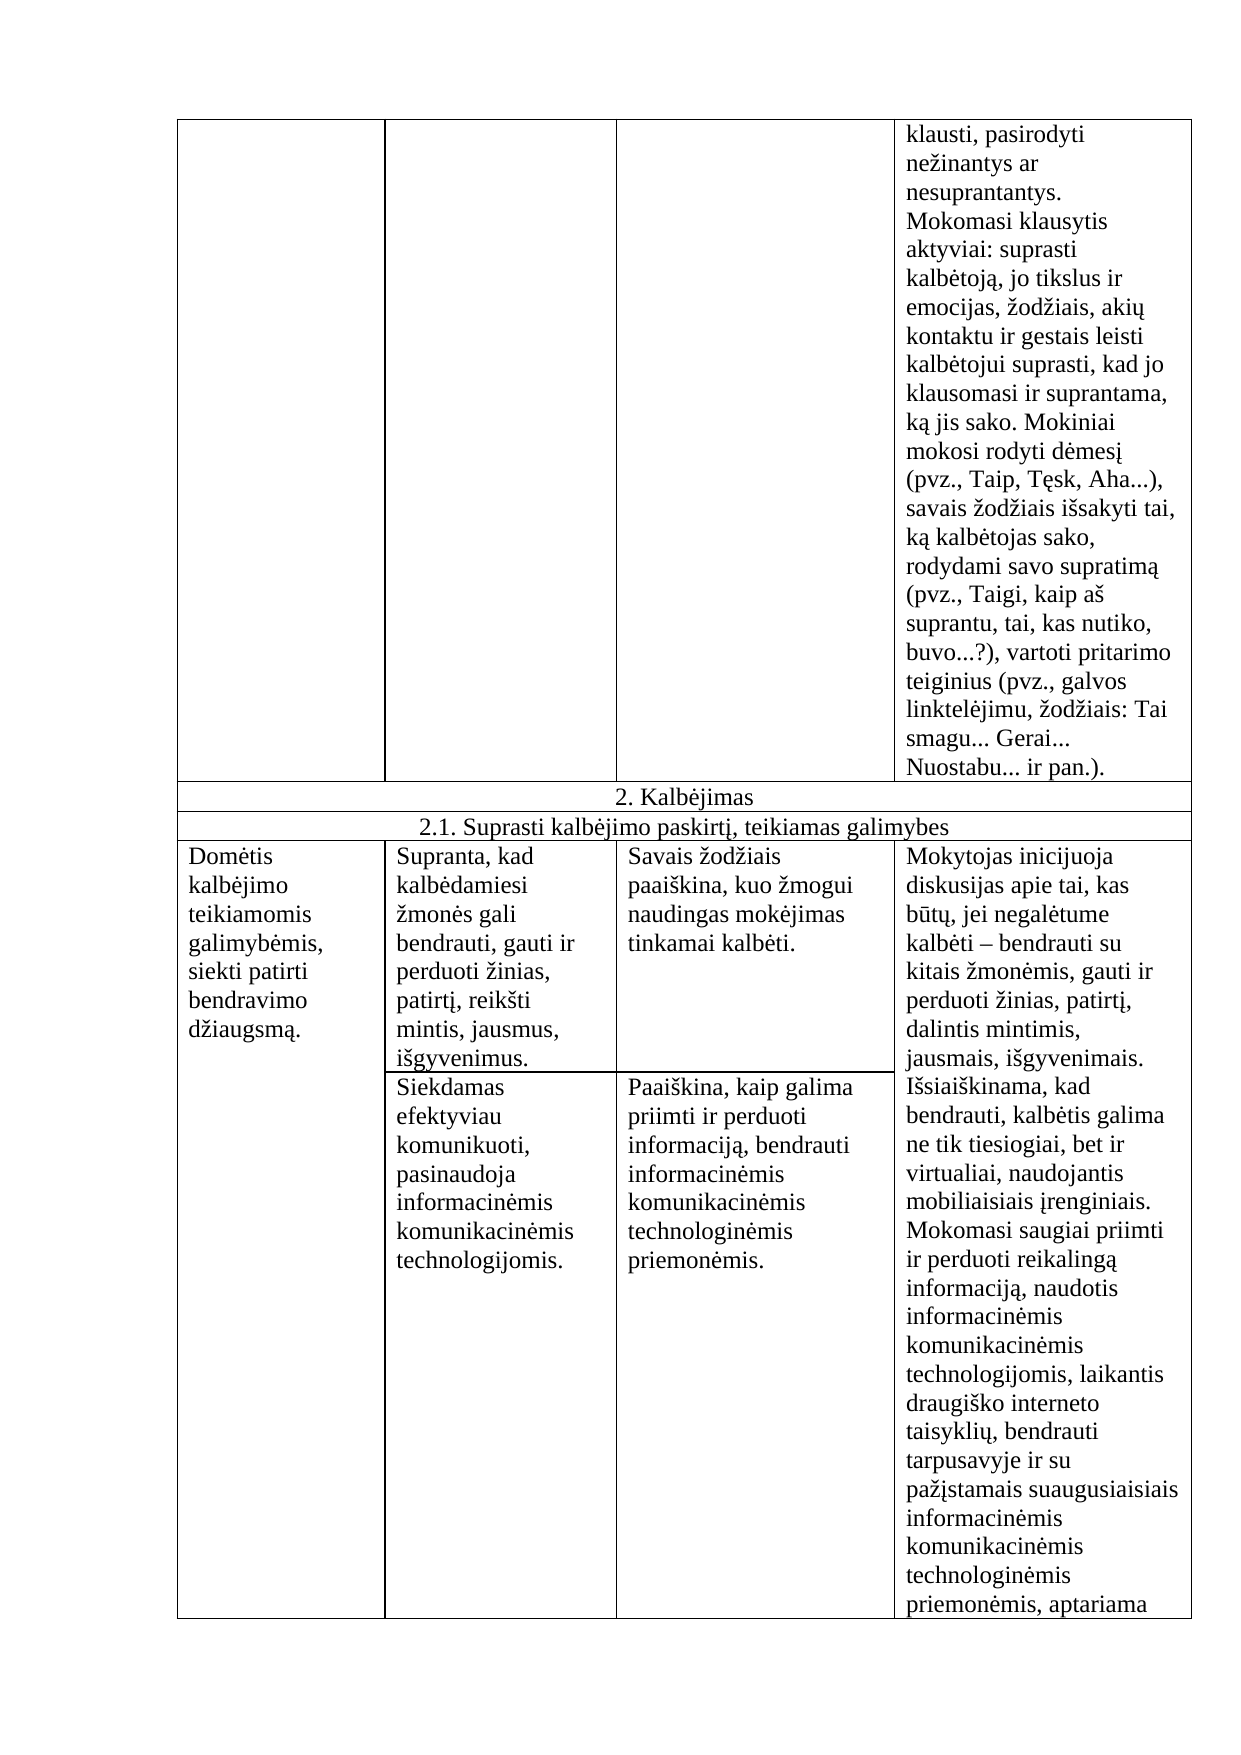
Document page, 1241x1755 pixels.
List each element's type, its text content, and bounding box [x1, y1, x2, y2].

table_cell 2. Kalbėjimas [178, 782, 1191, 811]
table_cell Domėtis kalbėjimo teikiamomis galimybėmis, siekti patirti bendravimo džiaugsmą. [178, 841, 384, 1618]
table_cell Siekdamas efektyviau komunikuoti, pasinaudoja informacinėmis komunikacinėmis technologijomis. [386, 1073, 616, 1618]
table_cell [178, 120, 384, 781]
table_cell klausti, pasirodyti nežinantys ar nesuprantantys. Mokomasi klausytis aktyviai: suprasti kalbėtoją, jo tikslus ir emocijas, žodžiais, akių kontaktu ir gestais leisti kalbėtojui suprasti, kad jo klausomasi ir suprantama, ką jis sako. Mokiniai mokosi rodyti dėmesį (pvz., Taip, Tęsk, Aha...), savais žodžiais išsakyti tai, ką kalbėtojas sako, rodydami savo supratimą (pvz., Taigi, kaip aš suprantu, tai, kas nutiko, buvo...?), vartoti pritarimo teiginius (pvz., galvos linktelėjimu, žodžiais: Tai smagu... Gerai... Nuostabu... ir pan.). [895, 120, 1191, 781]
table_cell Paaiškina, kaip galima priimti ir perduoti informaciją, bendrauti informacinėmis komunikacinėmis technologinėmis priemonėmis. [617, 1073, 894, 1618]
table_cell [386, 120, 616, 781]
table_cell Supranta, kad kalbėdamiesi žmonės gali bendrauti, gauti ir perduoti žinias, patirtį, reikšti mintis, jausmus, išgyvenimus. [386, 841, 616, 1071]
table_cell Mokytojas inicijuoja diskusijas apie tai, kas būtų, jei negalėtume kalbėti – bendrauti su kitais žmonėmis, gauti ir perduoti žinias, patirtį, dalintis mintimis, jausmais, išgyvenimais. Išsiaiškinama, kad bendrauti, kalbėtis galima ne tik tiesiogiai, bet ir virtualiai, naudojantis mobiliaisiais įrenginiais. Mokomasi saugiai priimti ir perduoti reikalingą informaciją, naudotis informacinėmis komunikacinėmis technologijomis, laikantis draugiško interneto taisyklių, bendrauti tarpusavyje ir su pažįstamais suaugusiaisiais informacinėmis komunikacinėmis technologinėmis priemonėmis, aptariama [895, 841, 1191, 1618]
table_cell 2.1. Suprasti kalbėjimo paskirtį, teikiamas galimybes [178, 812, 1191, 840]
table_cell [617, 120, 894, 781]
table_cell Savais žodžiais paaiškina, kuo žmogui naudingas mokėjimas tinkamai kalbėti. [617, 841, 894, 1071]
